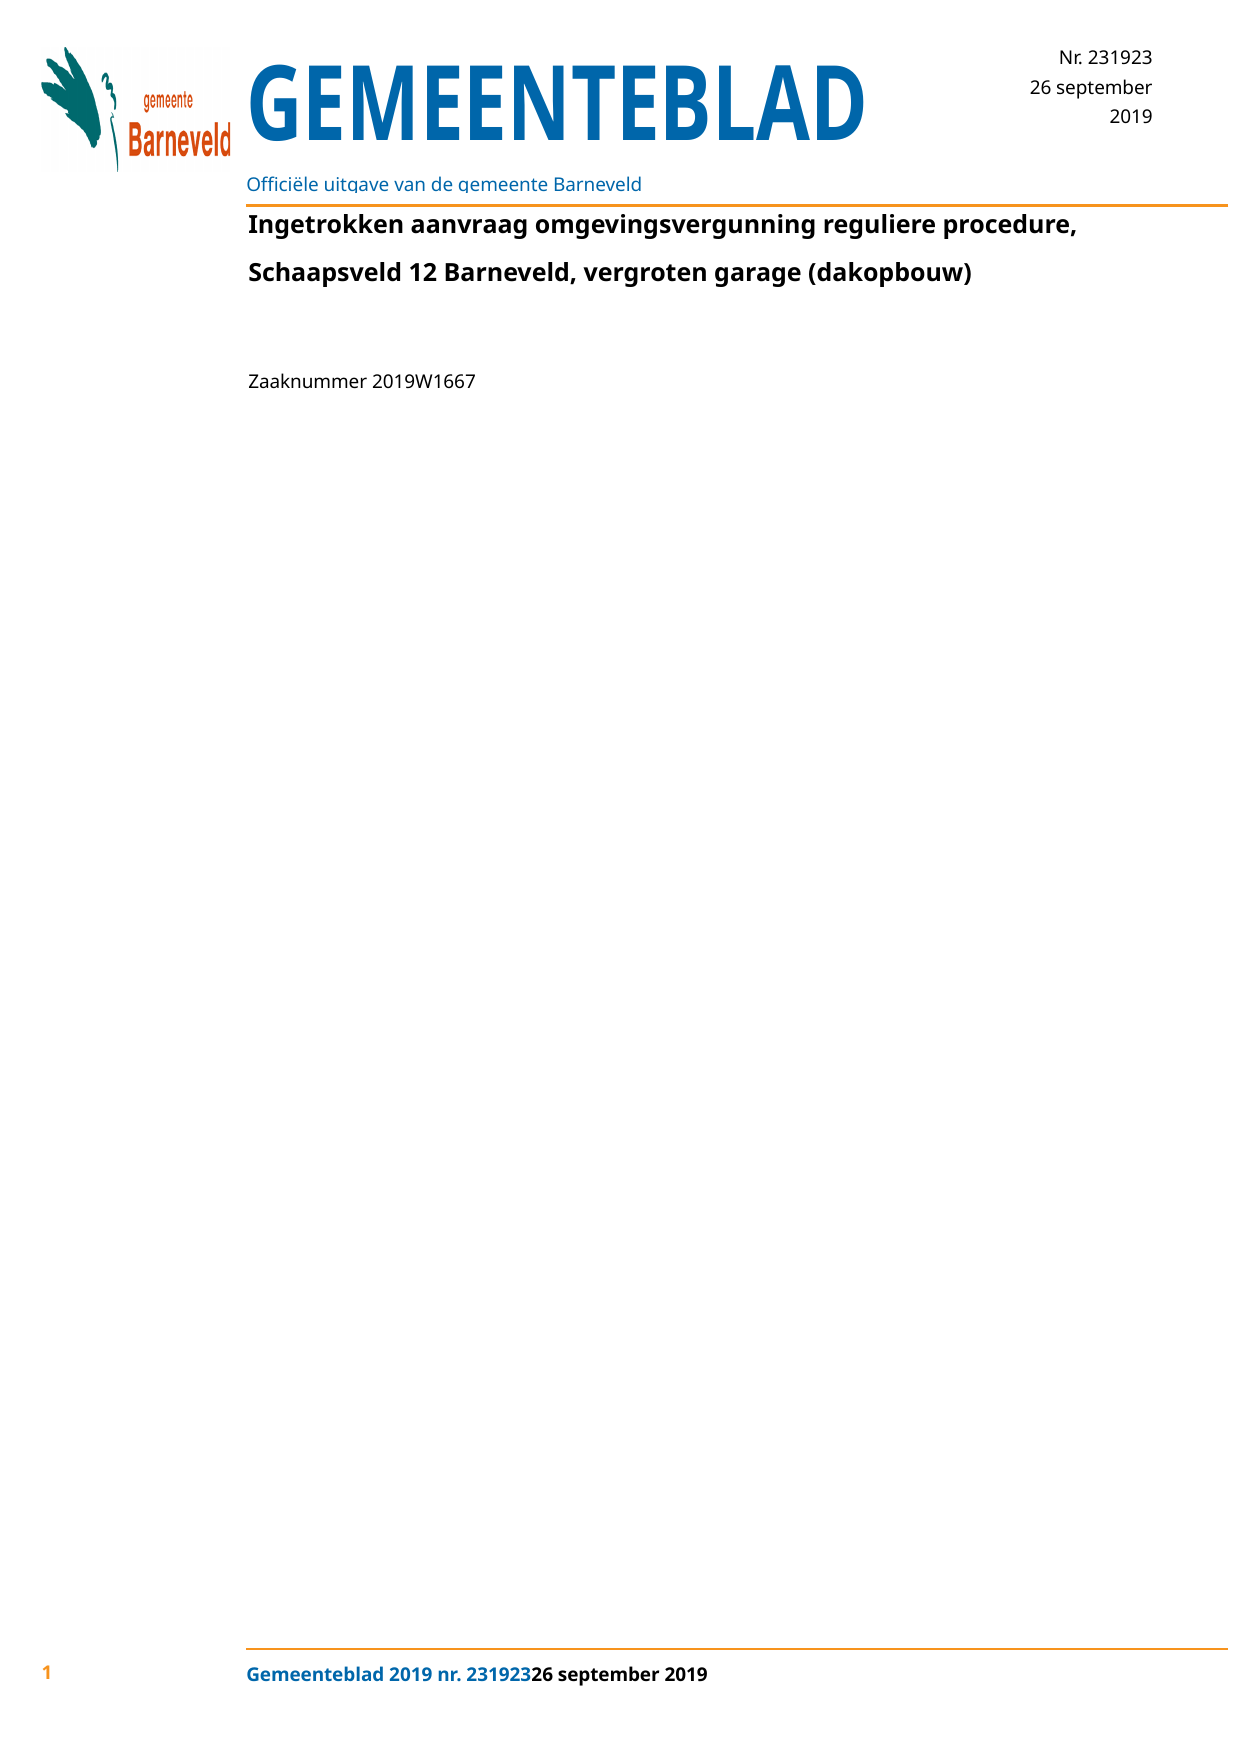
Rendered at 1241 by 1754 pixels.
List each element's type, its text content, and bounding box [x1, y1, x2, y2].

text Zaaknummer 2019W1667 [248, 368, 1152, 394]
picture [41, 47, 231, 172]
text Ingetrokken aanvraag omgevingsvergunning reguliere procedure, Schaapsveld 12 Barneveld, vergroten garage (dakopbouw) [248, 207, 1152, 288]
